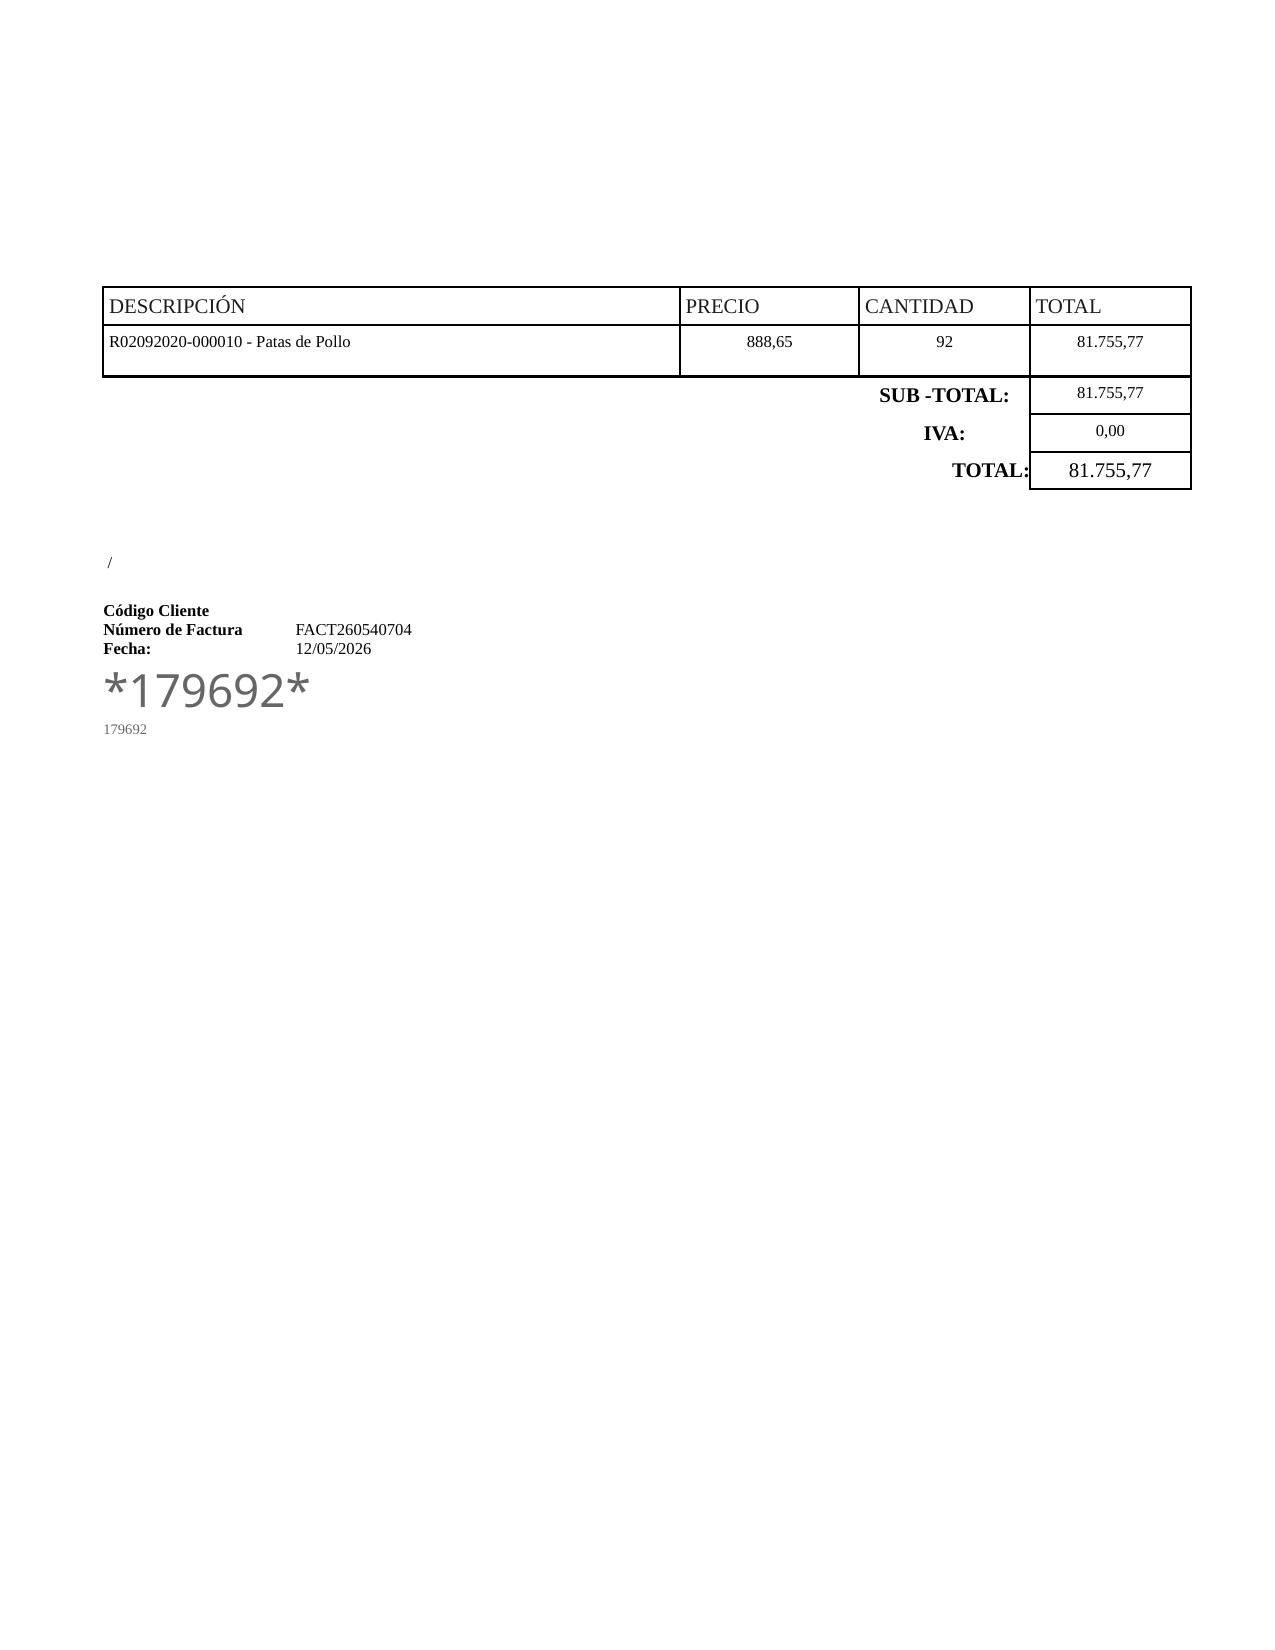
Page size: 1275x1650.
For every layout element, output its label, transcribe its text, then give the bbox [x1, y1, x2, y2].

table_cell R02092020-000010 - Patas de Pollo [104, 326, 679, 375]
table_cell 81.755,77 [1031, 453, 1190, 488]
table_cell [103, 534, 858, 553]
table_header PRECIO [681, 288, 858, 323]
table_cell Número de Factura [103, 620, 295, 639]
table_cell 81.755,77 [1031, 378, 1190, 413]
table_header DESCRIPCIÓN [104, 288, 679, 323]
table_cell 888,65 [681, 326, 858, 375]
table_cell [103, 378, 859, 488]
table_header [295, 601, 517, 620]
table_cell 12/05/2026 [295, 639, 517, 658]
text *179692* [103, 658, 1137, 721]
table_cell 81.755,77 [1031, 326, 1190, 375]
table_cell [103, 514, 858, 533]
table_cell / [103, 553, 858, 572]
table_header [103, 490, 858, 514]
table_header TOTAL [1031, 288, 1190, 323]
text 179692 [103, 721, 1137, 737]
table_header Código Cliente [103, 601, 295, 620]
table_cell 0,00 [1031, 415, 1190, 451]
table_cell IVA: [859, 413, 1029, 451]
table_cell Fecha: [103, 639, 295, 658]
table_cell TOTAL: [859, 451, 1029, 488]
table_cell SUB -TOTAL: [859, 378, 1029, 413]
table_cell 92 [860, 326, 1029, 375]
table_cell FACT260540704 [295, 620, 517, 639]
table_header CANTIDAD [860, 288, 1029, 323]
